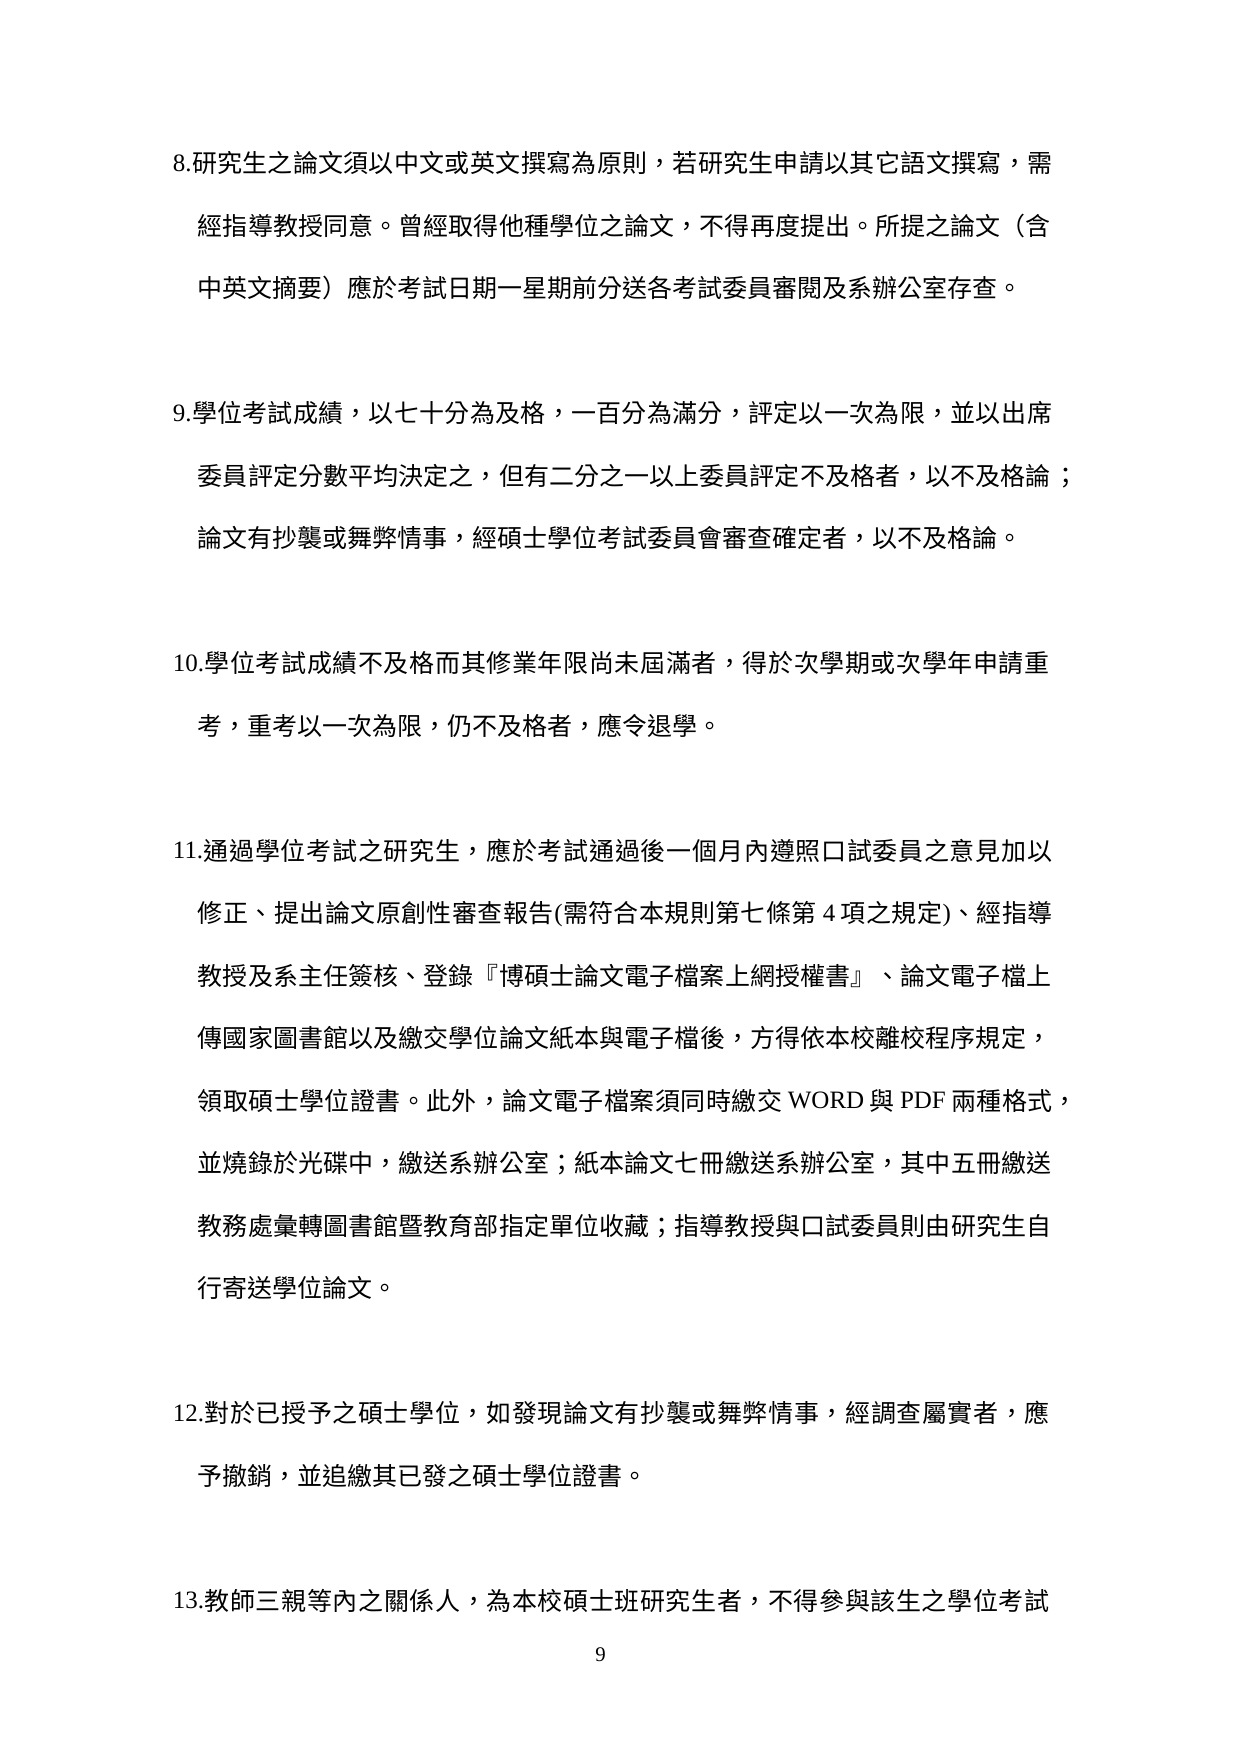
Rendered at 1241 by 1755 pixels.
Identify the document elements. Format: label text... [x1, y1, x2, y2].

text 11.通過學位考試之研究生，應於考試通過後一個月內遵照口試委員之意見加以修正、提出論文原創性審查報告(需符合本規則第七條第4項之規定)、經指導教授及系主任簽核、登錄『博碩士論文電子檔案上網授權書』、論文電子檔上傳國家圖書館以及繳交學位論文紙本與電子檔後，方得依本校離校程序規定，領取碩士學位證書。此外，論文電子檔案須同時繳交WORD與PDF兩種格式，並燒錄於光碟中，繳送系辦公室；紙本論文七冊繳送系辦公室，其中五冊繳送教務處彙轉圖書館暨教育部指定單位收藏；指導教授與口試委員則由研究生自行寄送學位論文。 [173, 808, 1053, 1308]
text 12.對於已授予之碩士學位，如發現論文有抄襲或舞弊情事，經調查屬實者，應予撤銷，並追繳其已發之碩士學位證書。 [173, 1370, 1053, 1495]
text 13.教師三親等內之關係人，為本校碩士班研究生者，不得參與該生之學位考試 [173, 1558, 1053, 1620]
text 8.研究生之論文須以中文或英文撰寫為原則，若研究生申請以其它語文撰寫，需經指導教授同意。曾經取得他種學位之論文，不得再度提出。所提之論文（含中英文摘要）應於考試日期一星期前分送各考試委員審閱及系辦公室存查。 [173, 120, 1053, 308]
text 9.學位考試成績，以七十分為及格，一百分為滿分，評定以一次為限，並以出席委員評定分數平均決定之，但有二分之一以上委員評定不及格者，以不及格論；論文有抄襲或舞弊情事，經碩士學位考試委員會審查確定者，以不及格論。 [173, 370, 1053, 558]
text 10.學位考試成績不及格而其修業年限尚未屆滿者，得於次學期或次學年申請重考，重考以一次為限，仍不及格者，應令退學。 [173, 620, 1053, 745]
